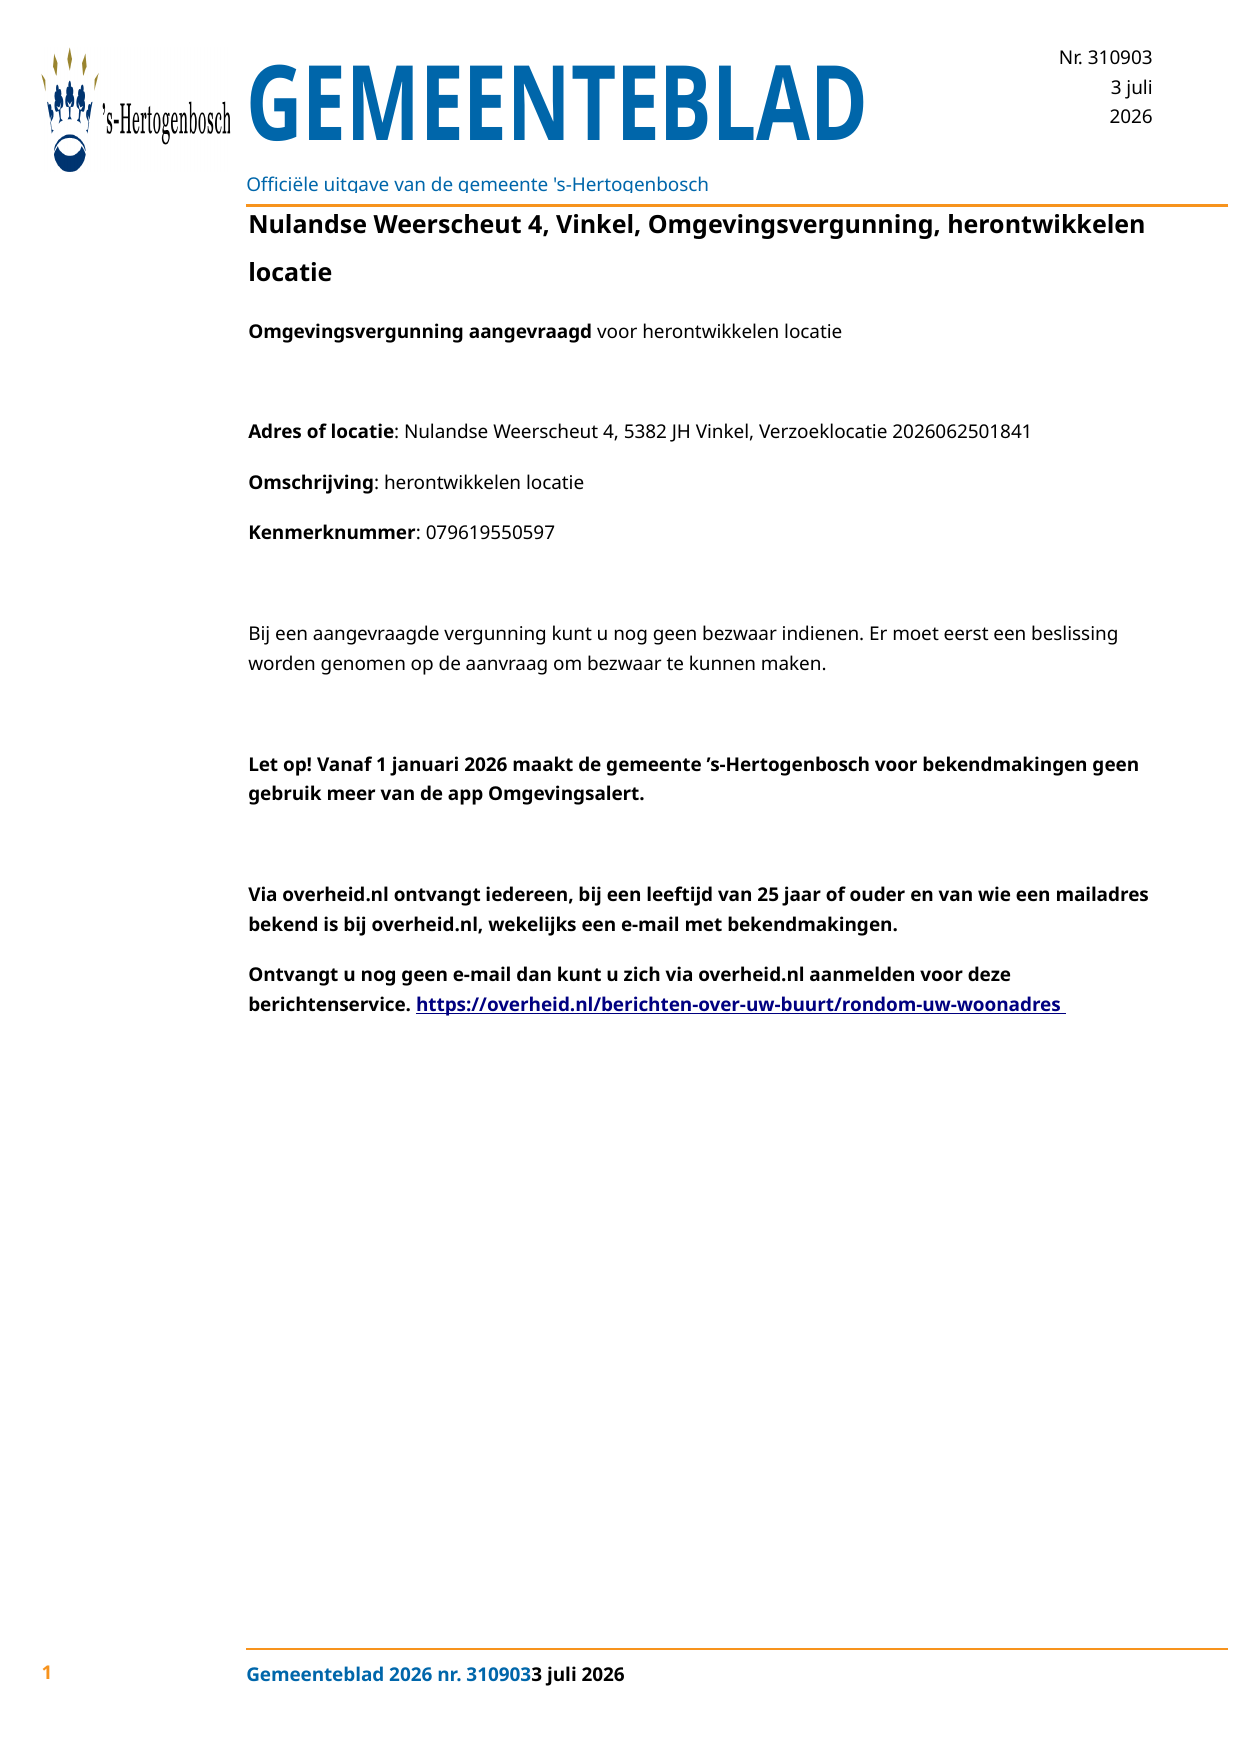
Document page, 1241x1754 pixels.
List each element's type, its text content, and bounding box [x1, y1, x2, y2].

text Let op! Vanaf 1 januari 2026 maakt de gemeente ’s-Hertogenbosch voor bekendmakingen geen gebruik meer van de app Omgevingsalert. [248, 751, 1152, 806]
picture [41, 47, 231, 172]
text Kenmerknummer: 079619550597 [248, 519, 1152, 545]
text Via overheid.nl ontvangt iedereen, bij een leeftijd van 25 jaar of ouder en van wie een mailadres bekend is bij overheid.nl, wekelijks een e-mail met bekendmakingen. [248, 881, 1152, 937]
text Omgevingsvergunning aangevraagd voor herontwikkelen locatie [248, 318, 1152, 344]
text Omschrijving: herontwikkelen locatie [248, 469, 1152, 495]
text Nulandse Weerscheut 4, Vinkel, Omgevingsvergunning, herontwikkelen locatie [248, 207, 1152, 288]
text Bij een aangevraagde vergunning kunt u nog geen bezwaar indienen. Er moet eerst een beslissing worden genomen op de aanvraag om bezwaar te kunnen maken. [248, 620, 1152, 676]
text Ontvangt u nog geen e-mail dan kunt u zich via overheid.nl aanmelden voor deze berichtenservice. https://overheid.nl/berichten-over-uw-buurt/rondom-uw-woonadres [248, 961, 1152, 1017]
text Adres of locatie: Nulandse Weerscheut 4, 5382 JH Vinkel, Verzoeklocatie 2026062501841 [248, 419, 1152, 444]
